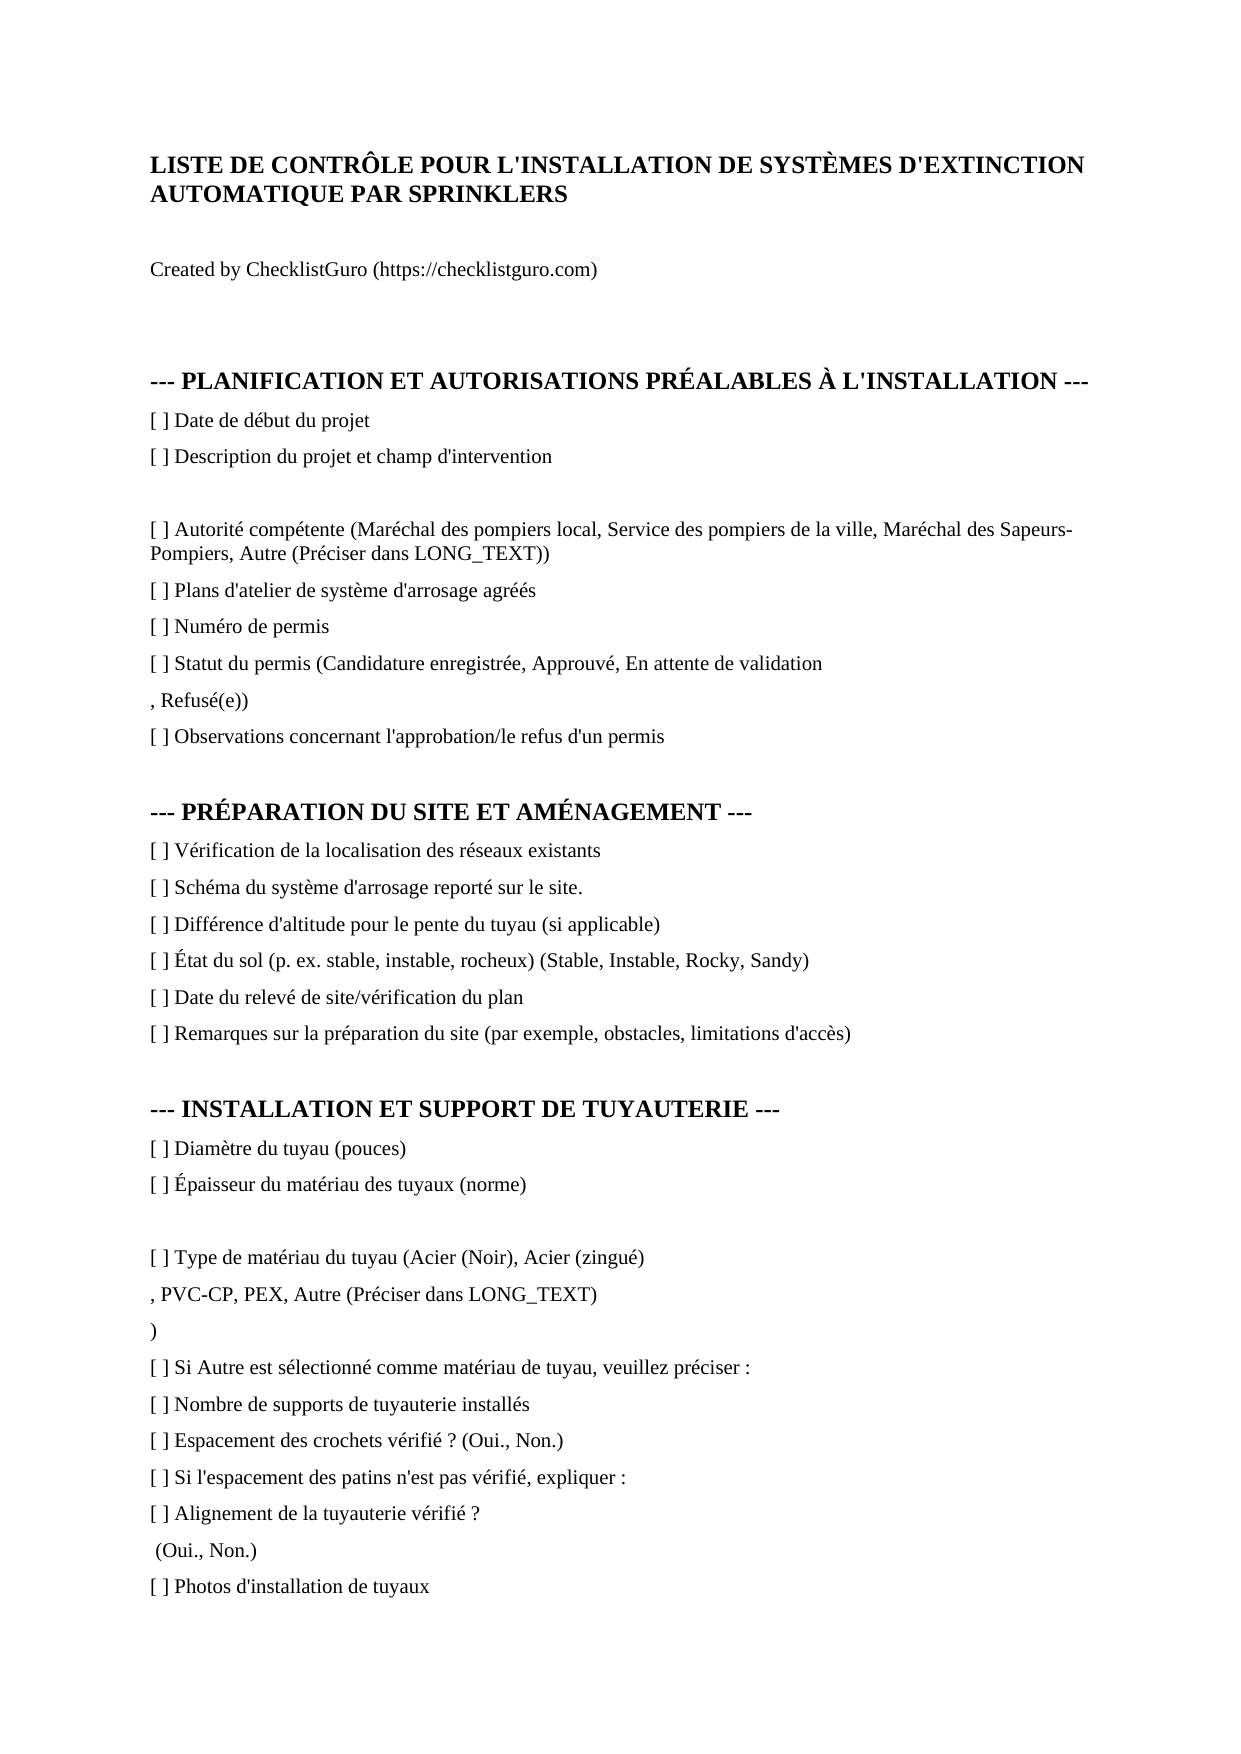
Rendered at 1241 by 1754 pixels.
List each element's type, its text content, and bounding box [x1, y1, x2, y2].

text [ ] Date du relevé de site/vérification du plan [150, 985, 1090, 1009]
text [ ] Schéma du système d'arrosage reporté sur le site. [150, 875, 1090, 899]
text [ ] Espacement des crochets vérifié ? (Oui., Non.) [150, 1428, 1090, 1452]
text , Refusé(e)) [150, 687, 1090, 712]
text LISTE DE CONTRÔLE POUR L'INSTALLATION DE SYSTÈMES D'EXTINCTION AUTOMATIQUE PAR SPRINKLERS [150, 150, 1090, 207]
text [ ] État du sol (p. ex. stable, instable, rocheux) (Stable, Instable, Rocky, Sandy) [150, 948, 1090, 972]
text [ ] Nombre de supports de tuyauterie installés [150, 1392, 1090, 1416]
text [ ] Si l'espacement des patins n'est pas vérifié, expliquer : [150, 1465, 1090, 1489]
text [ ] Alignement de la tuyauterie vérifié ? [150, 1501, 1090, 1525]
text [ ] Vérification de la localisation des réseaux existants [150, 838, 1090, 862]
text [ ] Observations concernant l'approbation/le refus d'un permis [150, 724, 1090, 748]
text [ ] Type de matériau du tuyau (Acier (Noir), Acier (zingué) [150, 1245, 1090, 1269]
text , PVC-CP, PEX, Autre (Préciser dans LONG_TEXT) [150, 1282, 1090, 1306]
text ) [150, 1318, 1090, 1342]
text Created by ChecklistGuro (https://checklistguro.com) [150, 257, 1090, 281]
text [ ] Date de début du projet [150, 407, 1090, 432]
text --- PLANIFICATION ET AUTORISATIONS PRÉALABLES À L'INSTALLATION --- [150, 366, 1090, 395]
text [ ] Si Autre est sélectionné comme matériau de tuyau, veuillez préciser : [150, 1355, 1090, 1379]
text [ ] Épaisseur du matériau des tuyaux (norme) [150, 1172, 1090, 1196]
text [ ] Autorité compétente (Maréchal des pompiers local, Service des pompiers de la ville, Maréchal des Sapeurs-Pompiers, Autre (Préciser dans LONG_TEXT)) [150, 517, 1090, 565]
text [ ] Plans d'atelier de système d'arrosage agréés [150, 578, 1090, 602]
text [ ] Différence d'altitude pour le pente du tuyau (si applicable) [150, 912, 1090, 936]
text [ ] Photos d'installation de tuyaux [150, 1574, 1090, 1598]
text [ ] Description du projet et champ d'intervention [150, 444, 1090, 468]
text [ ] Statut du permis (Candidature enregistrée, Approuvé, En attente de validation [150, 651, 1090, 675]
text [ ] Numéro de permis [150, 614, 1090, 638]
text --- INSTALLATION ET SUPPORT DE TUYAUTERIE --- [150, 1094, 1090, 1123]
text [ ] Remarques sur la préparation du site (par exemple, obstacles, limitations d'accès) [150, 1021, 1090, 1045]
text --- PRÉPARATION DU SITE ET AMÉNAGEMENT --- [150, 797, 1090, 826]
text (Oui., Non.) [150, 1538, 1090, 1562]
text [ ] Diamètre du tuyau (pouces) [150, 1136, 1090, 1160]
